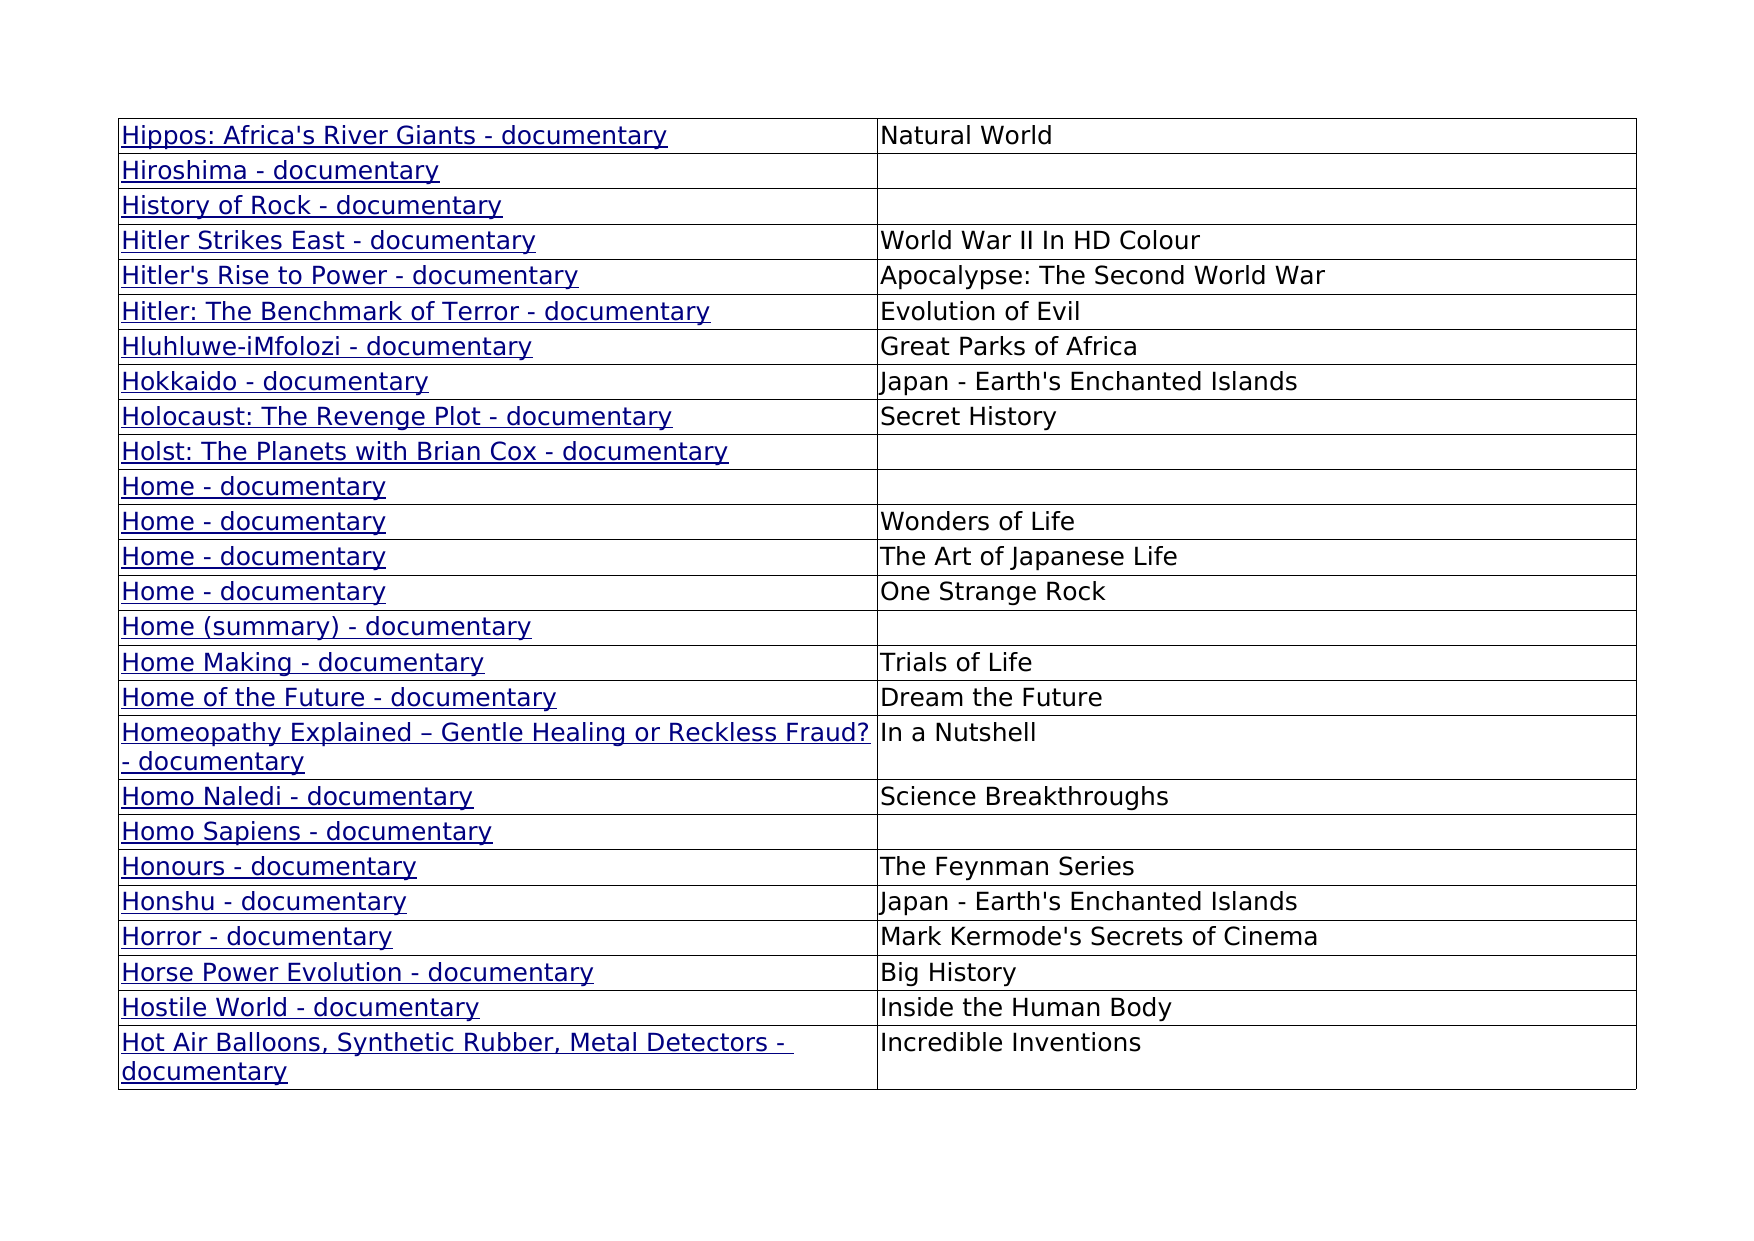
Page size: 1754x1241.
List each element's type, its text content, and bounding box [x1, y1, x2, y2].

table_cell Homo Naledi - documentary [119, 780, 877, 814]
table_cell Evolution of Evil [878, 295, 1636, 329]
table_cell Wonders of Life [878, 505, 1636, 539]
table_cell Hitler Strikes East - documentary [119, 225, 877, 258]
table_cell Home of the Future - documentary [119, 681, 877, 715]
table_cell World War II In HD Colour [878, 225, 1636, 258]
table_cell Hippos: Africa's River Giants - documentary [119, 119, 877, 153]
table_cell Hokkaido - documentary [119, 365, 877, 399]
table_cell [878, 470, 1636, 504]
table_cell Apocalypse: The Second World War [878, 260, 1636, 294]
table_cell [878, 154, 1636, 188]
table_cell Incredible Inventions [878, 1026, 1636, 1089]
table_cell Big History [878, 956, 1636, 990]
table_cell [878, 435, 1636, 469]
table_cell One Strange Rock [878, 576, 1636, 609]
table_cell Honshu - documentary [119, 886, 877, 919]
table_cell Horror - documentary [119, 921, 877, 955]
table_cell Hitler's Rise to Power - documentary [119, 260, 877, 294]
table_cell Trials of Life [878, 646, 1636, 680]
table_cell Japan - Earth's Enchanted Islands [878, 886, 1636, 919]
table_cell Home (summary) - documentary [119, 611, 877, 645]
table_cell Dream the Future [878, 681, 1636, 715]
table_cell Secret History [878, 400, 1636, 434]
table_cell Homeopathy Explained – Gentle Healing or Reckless Fraud? - documentary [119, 716, 877, 779]
table_cell In a Nutshell [878, 716, 1636, 779]
table_cell Holocaust: The Revenge Plot - documentary [119, 400, 877, 434]
table_cell Inside the Human Body [878, 991, 1636, 1025]
table_cell [878, 189, 1636, 223]
table_cell Holst: The Planets with Brian Cox - documentary [119, 435, 877, 469]
table_cell Home - documentary [119, 505, 877, 539]
table_cell Great Parks of Africa [878, 330, 1636, 364]
table_cell Home - documentary [119, 540, 877, 574]
table_cell Mark Kermode's Secrets of Cinema [878, 921, 1636, 955]
table_cell Hitler: The Benchmark of Terror - documentary [119, 295, 877, 329]
table_cell [878, 611, 1636, 645]
table_cell Hot Air Balloons, Synthetic Rubber, Metal Detectors - documentary [119, 1026, 877, 1089]
table_cell Home - documentary [119, 470, 877, 504]
table_cell [878, 815, 1636, 849]
table_cell Natural World [878, 119, 1636, 153]
table_cell Hiroshima - documentary [119, 154, 877, 188]
table_cell Japan - Earth's Enchanted Islands [878, 365, 1636, 399]
table_cell History of Rock - documentary [119, 189, 877, 223]
table_cell Horse Power Evolution - documentary [119, 956, 877, 990]
table_cell Homo Sapiens - documentary [119, 815, 877, 849]
table_cell The Feynman Series [878, 850, 1636, 884]
table_cell Hostile World - documentary [119, 991, 877, 1025]
table_cell Hluhluwe-iMfolozi - documentary [119, 330, 877, 364]
table_cell The Art of Japanese Life [878, 540, 1636, 574]
table_cell Home - documentary [119, 576, 877, 609]
table_cell Science Breakthroughs [878, 780, 1636, 814]
table_cell Honours - documentary [119, 850, 877, 884]
table_cell Home Making - documentary [119, 646, 877, 680]
